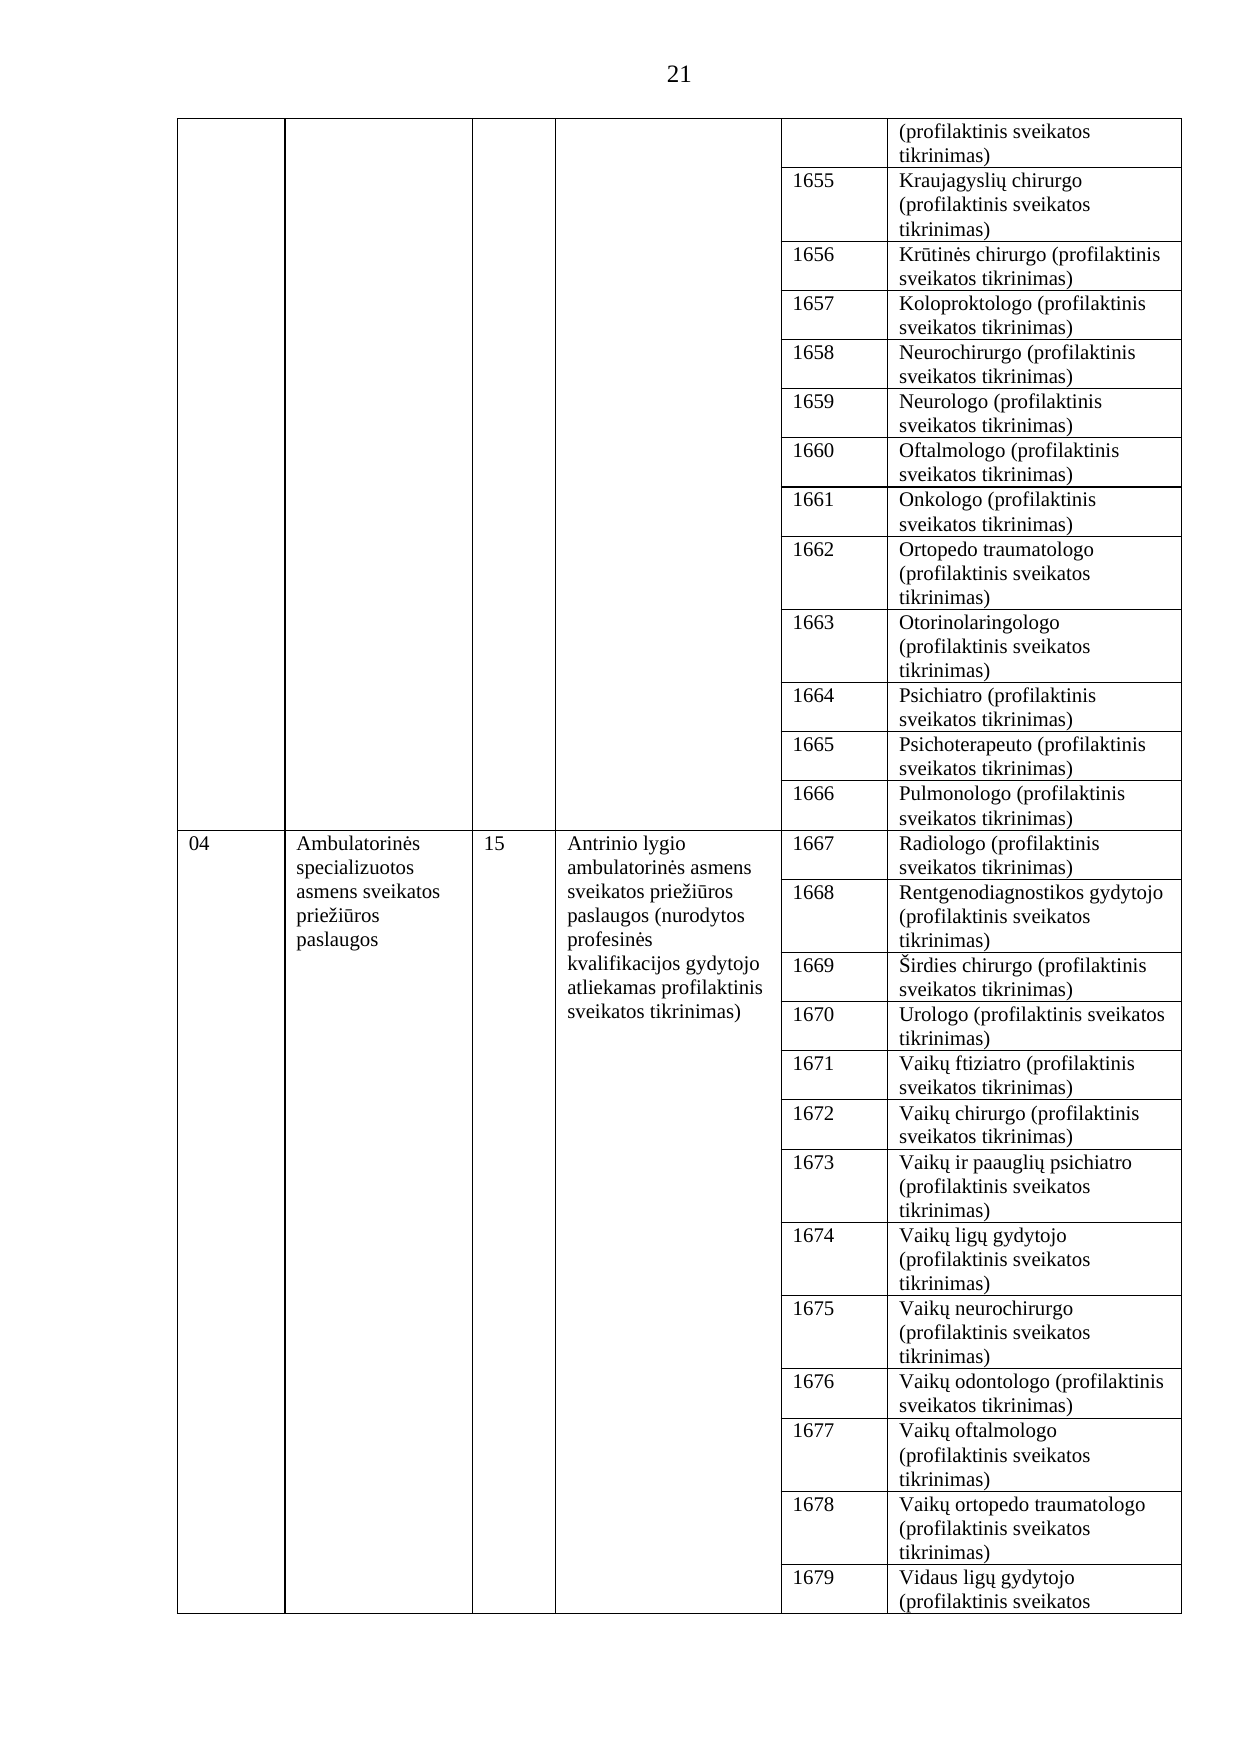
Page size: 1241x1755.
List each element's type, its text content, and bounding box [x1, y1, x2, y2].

table_cell 1666 [782, 781, 887, 829]
table_cell 04 [178, 831, 284, 1613]
table_cell [286, 119, 472, 829]
table_cell Vaikų ortopedo traumatologo (profilaktinis sveikatos tikrinimas) [888, 1492, 1181, 1564]
table_cell Pulmonologo (profilaktinis sveikatos tikrinimas) [888, 781, 1181, 829]
table_cell (profilaktinis sveikatos tikrinimas) [888, 119, 1181, 167]
table_cell Antrinio lygio ambulatorinės asmens sveikatos priežiūros paslaugos (nurodytos profesinės kvalifikacijos gydytojo atliekamas profilaktinis sveikatos tikrinimas) [556, 831, 781, 1613]
table_cell 1679 [782, 1565, 887, 1613]
table_cell 1672 [782, 1100, 887, 1148]
table_cell 1656 [782, 242, 887, 290]
table_cell 1664 [782, 683, 887, 731]
table_cell 1678 [782, 1492, 887, 1564]
table_cell Otorinolaringologo (profilaktinis sveikatos tikrinimas) [888, 610, 1181, 682]
table_cell 1676 [782, 1369, 887, 1417]
table_cell Vaikų ir paauglių psichiatro (profilaktinis sveikatos tikrinimas) [888, 1150, 1181, 1222]
table_cell 1661 [782, 488, 887, 536]
table_cell 1660 [782, 438, 887, 486]
table_cell Onkologo (profilaktinis sveikatos tikrinimas) [888, 488, 1181, 536]
table_cell [556, 119, 781, 829]
table_cell Vaikų odontologo (profilaktinis sveikatos tikrinimas) [888, 1369, 1181, 1417]
table_cell Vaikų oftalmologo (profilaktinis sveikatos tikrinimas) [888, 1419, 1181, 1491]
table_cell [178, 119, 284, 829]
table_cell 1668 [782, 880, 887, 952]
table_cell 1674 [782, 1223, 887, 1295]
table_cell Neurologo (profilaktinis sveikatos tikrinimas) [888, 389, 1181, 437]
table_cell Urologo (profilaktinis sveikatos tikrinimas) [888, 1002, 1181, 1050]
table_cell Vidaus ligų gydytojo (profilaktinis sveikatos [888, 1565, 1181, 1613]
table_cell 1667 [782, 831, 887, 879]
table_cell Neurochirurgo (profilaktinis sveikatos tikrinimas) [888, 340, 1181, 388]
table_cell Vaikų ftiziatro (profilaktinis sveikatos tikrinimas) [888, 1051, 1181, 1099]
table_cell Radiologo (profilaktinis sveikatos tikrinimas) [888, 831, 1181, 879]
table_cell 1673 [782, 1150, 887, 1222]
table_cell 1665 [782, 732, 887, 780]
table_cell Ortopedo traumatologo (profilaktinis sveikatos tikrinimas) [888, 537, 1181, 609]
table_cell 1662 [782, 537, 887, 609]
table_cell 1659 [782, 389, 887, 437]
table_cell Psichoterapeuto (profilaktinis sveikatos tikrinimas) [888, 732, 1181, 780]
table_cell [473, 119, 555, 829]
table_cell Vaikų chirurgo (profilaktinis sveikatos tikrinimas) [888, 1100, 1181, 1148]
table_cell Vaikų ligų gydytojo (profilaktinis sveikatos tikrinimas) [888, 1223, 1181, 1295]
table_cell Psichiatro (profilaktinis sveikatos tikrinimas) [888, 683, 1181, 731]
table_cell Krūtinės chirurgo (profilaktinis sveikatos tikrinimas) [888, 242, 1181, 290]
table_cell Kraujagyslių chirurgo (profilaktinis sveikatos tikrinimas) [888, 168, 1181, 241]
table_cell [782, 119, 887, 167]
table_cell Širdies chirurgo (profilaktinis sveikatos tikrinimas) [888, 953, 1181, 1001]
table_cell 1657 [782, 291, 887, 339]
table_cell 1671 [782, 1051, 887, 1099]
table_cell 1663 [782, 610, 887, 682]
table_cell Rentgenodiagnostikos gydytojo (profilaktinis sveikatos tikrinimas) [888, 880, 1181, 952]
table_cell 1669 [782, 953, 887, 1001]
table_cell 1658 [782, 340, 887, 388]
table_cell 1655 [782, 168, 887, 241]
table_cell Vaikų neurochirurgo (profilaktinis sveikatos tikrinimas) [888, 1296, 1181, 1368]
table_cell Oftalmologo (profilaktinis sveikatos tikrinimas) [888, 438, 1181, 486]
table_cell Koloproktologo (profilaktinis sveikatos tikrinimas) [888, 291, 1181, 339]
table_cell Ambulatorinės specializuotos asmens sveikatos priežiūros paslaugos [286, 831, 472, 1613]
table_cell 15 [473, 831, 555, 1613]
table_cell 1675 [782, 1296, 887, 1368]
table_cell 1677 [782, 1419, 887, 1491]
table_cell 1670 [782, 1002, 887, 1050]
